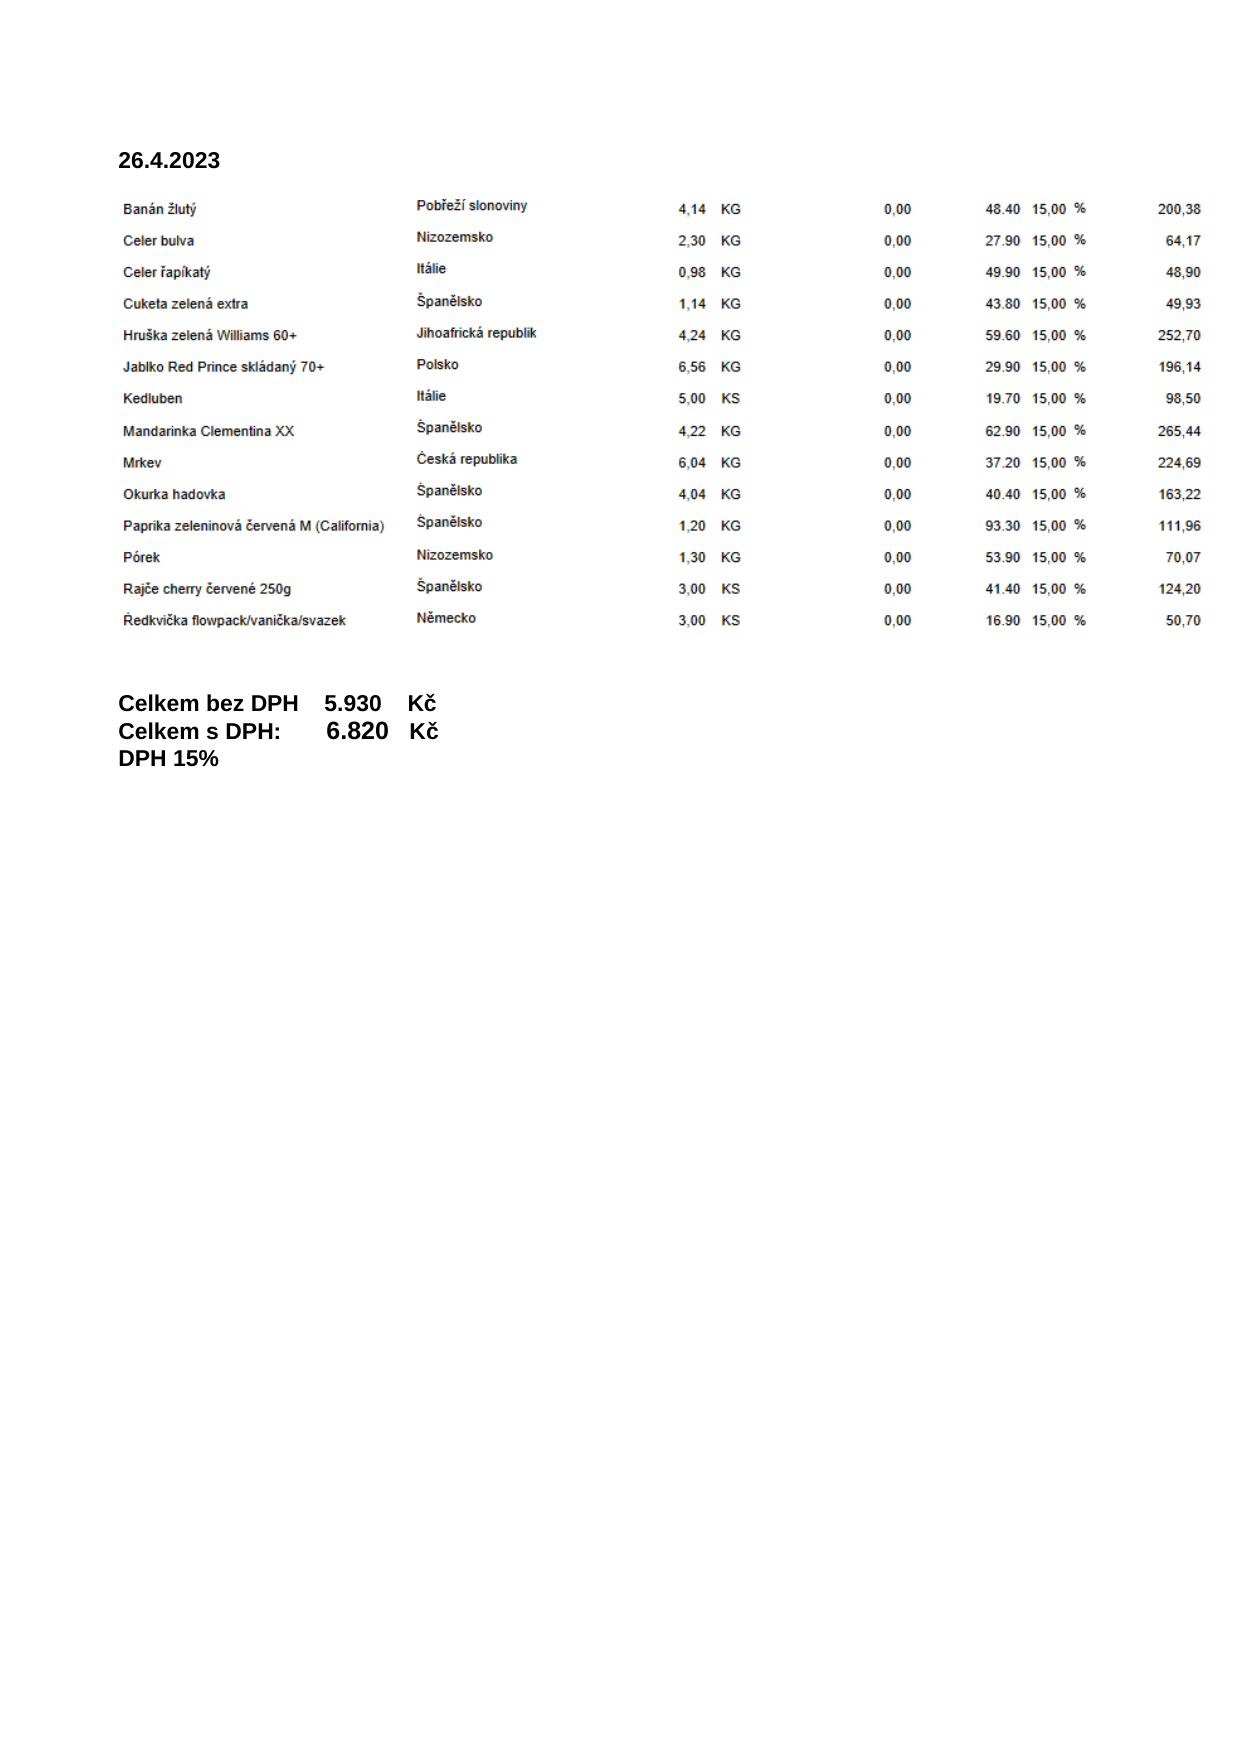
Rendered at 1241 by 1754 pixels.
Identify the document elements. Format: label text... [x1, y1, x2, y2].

text Celkem s DPH: 6.820 Kč DPH 15% [118, 716, 1122, 771]
text Celkem bez DPH 5.930 Kč [118, 690, 1122, 716]
text 26.4.2023 [118, 147, 1122, 173]
